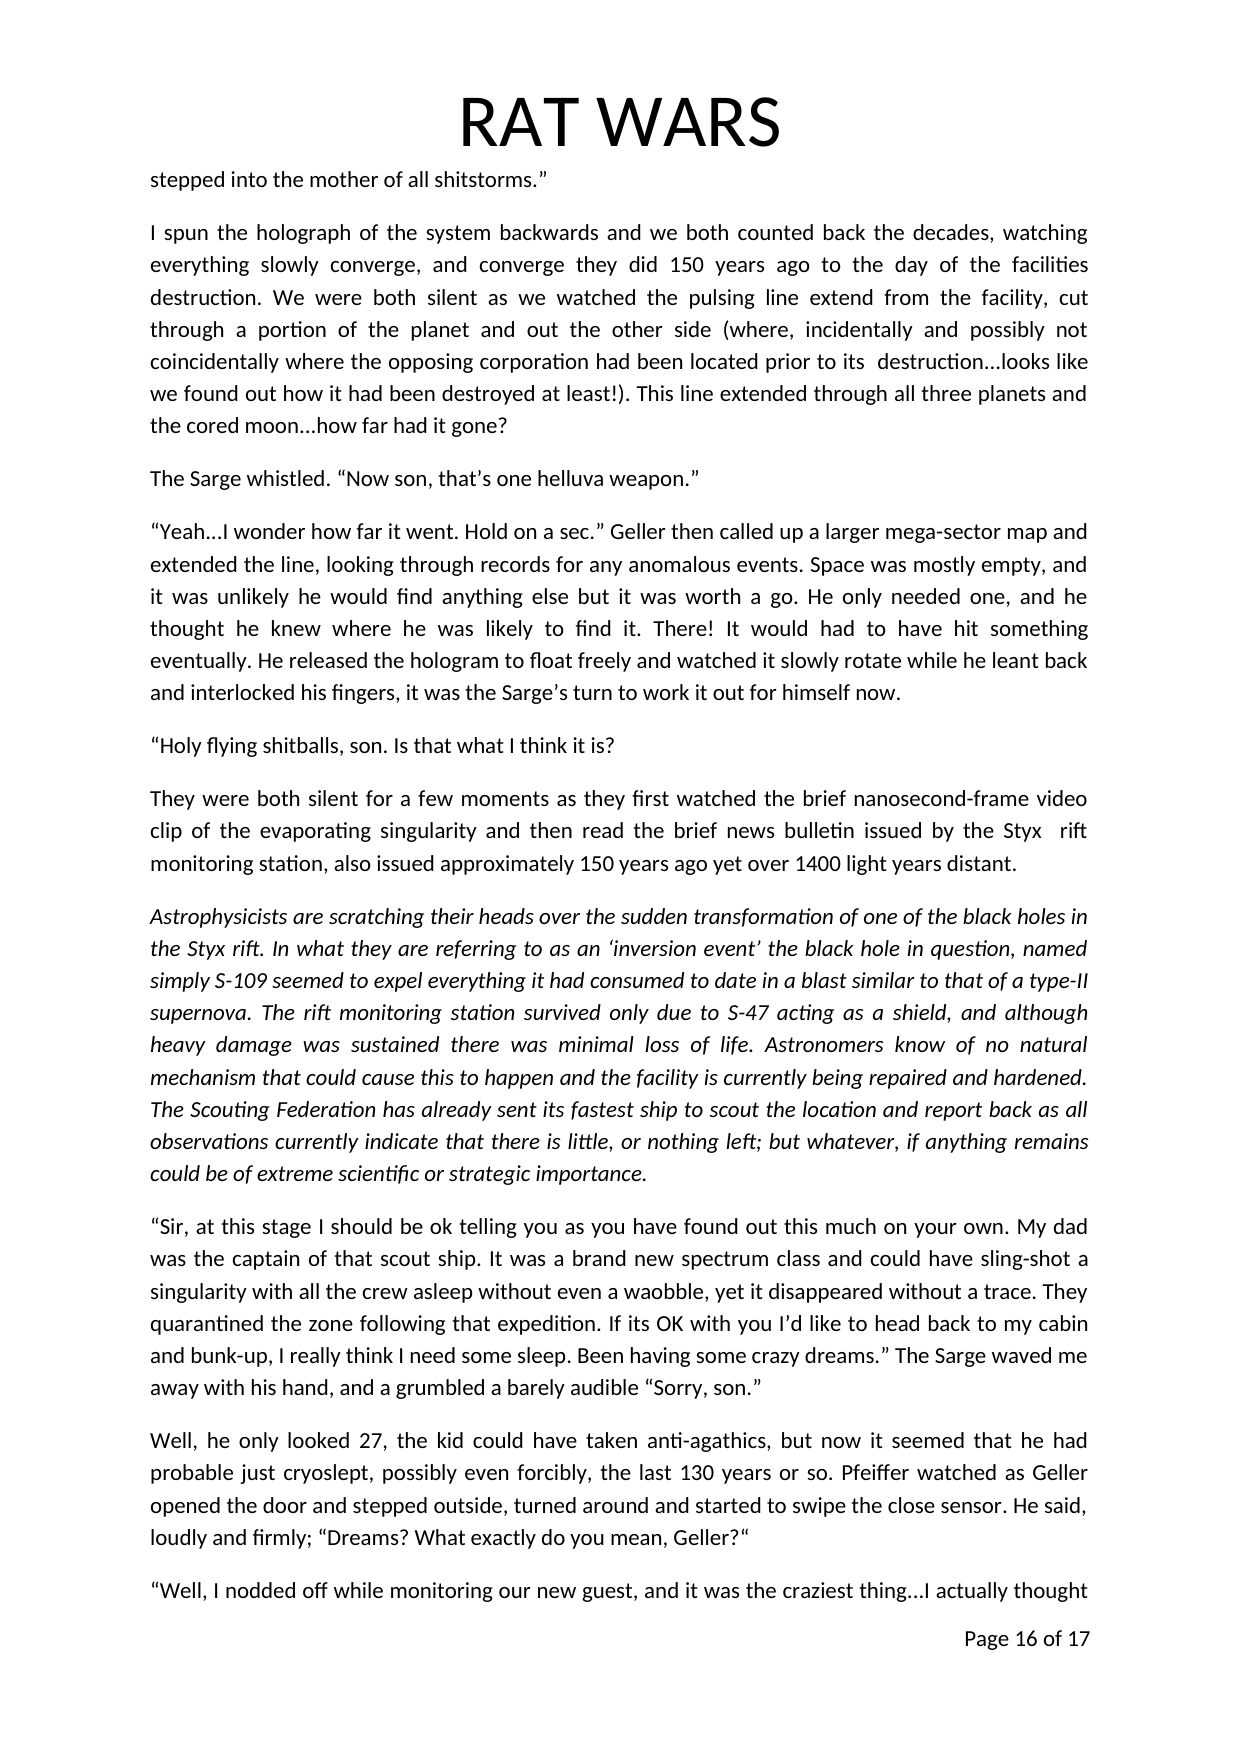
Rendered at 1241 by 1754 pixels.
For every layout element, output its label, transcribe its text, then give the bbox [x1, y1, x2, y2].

text “Yeah...I wonder how far it went. Hold on a sec.” Geller then called up a larger mega-sector map and extended the line, looking through records for any anomalous events. Space was mostly empty, and it was unlikely he would find anything else but it was worth a go. He only needed one, and he thought he knew where he was likely to find it. There! It would had to have hit something eventually. He released the hologram to float freely and watched it slowly rotate while he leant back and interlocked his fingers, it was the Sarge’s turn to work it out for himself now. [150, 517, 1090, 706]
text The Sarge whistled. “Now son, that’s one helluva weapon.” [150, 464, 1090, 492]
text stepped into the mother of all shitstorms.” [150, 165, 1090, 193]
text Well, he only looked 27, the kid could have taken anti-agathics, but now it seemed that he had probable just cryoslept, possibly even forcibly, the last 130 years or so. Pfeiffer watched as Geller opened the door and stepped outside, turned around and started to swipe the close sensor. He said, loudly and firmly; “Dreams? What exactly do you mean, Geller?“ [150, 1426, 1090, 1551]
text They were both silent for a few moments as they first watched the brief nanosecond-frame video clip of the evaporating singularity and then read the brief news bulletin issued by the Styx rift monitoring station, also issued approximately 150 years ago yet over 1400 light years distant. [150, 784, 1090, 877]
text I spun the holograph of the system backwards and we both counted back the decades, watching everything slowly converge, and converge they did 150 years ago to the day of the facilities destruction. We were both silent as we watched the pulsing line extend from the facility, cut through a portion of the planet and out the other side (where, incidentally and possibly not coincidentally where the opposing corporation had been located prior to its destruction...looks like we found out how it had been destroyed at least!). This line extended through all three planets and the cored moon...how far had it gone? [150, 218, 1090, 439]
text Astrophysicists are scratching their heads over the sudden transformation of one of the black holes in the Styx rift. In what they are referring to as an ‘inversion event’ the black hole in question, named simply S-109 seemed to expel everything it had consumed to date in a blast similar to that of a type-II supernova. The rift monitoring station survived only due to S-47 acting as a shield, and although heavy damage was sustained there was minimal loss of life. Astronomers know of no natural mechanism that could cause this to happen and the facility is currently being repaired and hardened. The Scouting Federation has already sent its fastest ship to scout the location and report back as all observations currently indicate that there is little, or nothing left; but whatever, if anything remains could be of extreme scientific or strategic importance. [150, 902, 1090, 1187]
text “Holy flying shitballs, son. Is that what I think it is? [150, 731, 1090, 759]
text “Sir, at this stage I should be ok telling you as you have found out this much on your own. My dad was the captain of that scout ship. It was a brand new spectrum class and could have sling-shot a singularity with all the crew asleep without even a waobble, yet it disappeared without a trace. They quarantined the zone following that expedition. If its OK with you I’d like to head back to my cabin and bunk-up, I really think I need some sleep. Been having some crazy dreams.” The Sarge waved me away with his hand, and a grumbled a barely audible “Sorry, son.” [150, 1212, 1090, 1401]
text “Well, I nodded off while monitoring our new guest, and it was the craziest thing...I actually thought [150, 1576, 1090, 1604]
